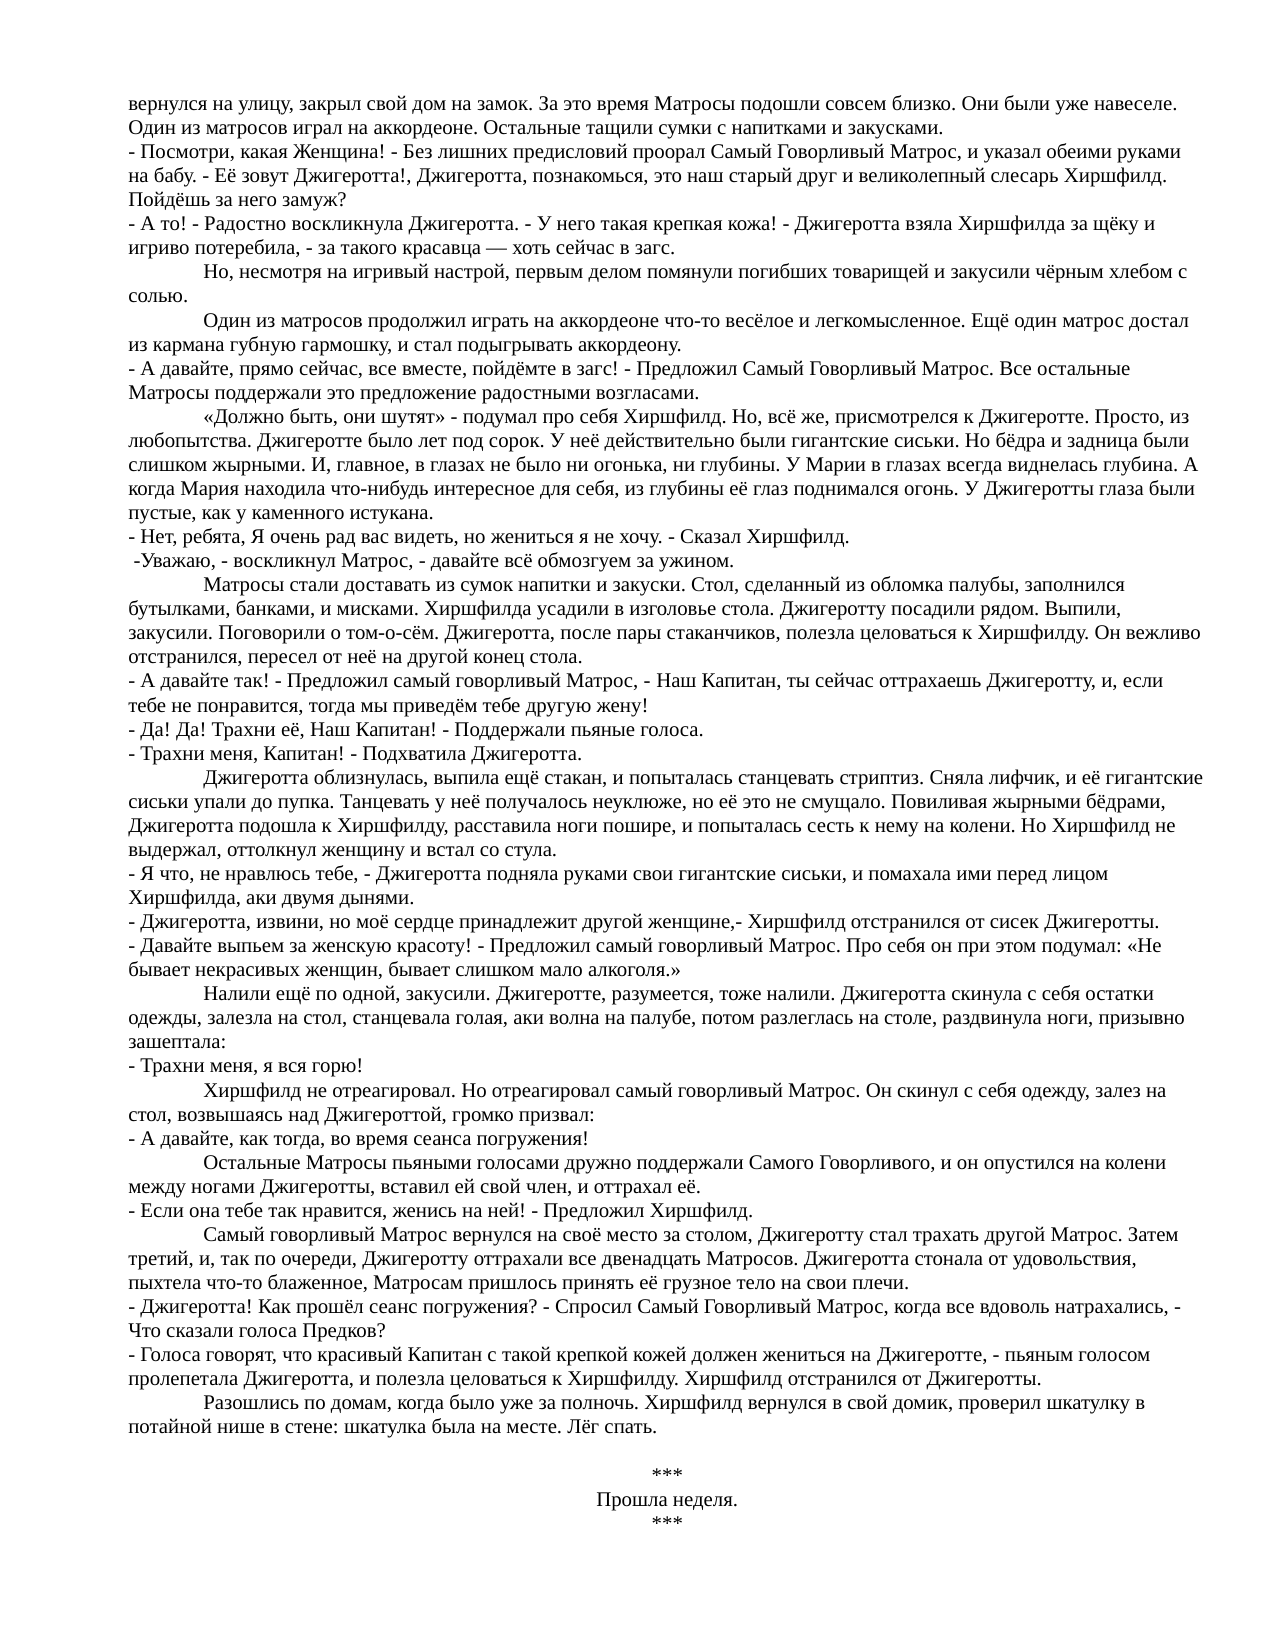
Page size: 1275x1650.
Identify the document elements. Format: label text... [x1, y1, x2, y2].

text -Уважаю, - воскликнул Матрос, - давайте всё обмозгуем за ужином. [128, 548, 1206, 572]
text - Давайте выпьем за женскую красоту! - Предложил самый говорливый Матрос. Про себя он при этом подумал: «Не бывает некрасивых женщин, бывает слишком мало алкоголя.» [128, 933, 1206, 981]
text - А давайте так! - Предложил самый говорливый Матрос, - Наш Капитан, ты сейчас оттрахаешь Джигеротту, и, если тебе не понравится, тогда мы приведём тебе другую жену! [128, 668, 1206, 717]
text - Трахни меня, я вся горю! [128, 1053, 1206, 1077]
text - Голоса говорят, что красивый Капитан с такой крепкой кожей должен жениться на Джигеротте, - пьяным голосом пролепетала Джигеротта, и полезла целоваться к Хиршфилду. Хиршфилд отстранился от Джигеротты. [128, 1342, 1206, 1390]
text *** [128, 1511, 1206, 1535]
text - А давайте, как тогда, во время сеанса погружения! [128, 1126, 1206, 1150]
text Но, несмотря на игривый настрой, первым делом помянули погибших товарищей и закусили чёрным хлебом с солью. [128, 259, 1206, 307]
text - Трахни меня, Капитан! - Подхватила Джигеротта. [128, 741, 1206, 765]
text Один из матросов продолжил играть на аккордеоне что-то весёлое и легкомысленное. Ещё один матрос достал из кармана губную гармошку, и стал подыгрывать аккордеону. [128, 307, 1206, 356]
text - Если она тебе так нравится, женись на ней! - Предложил Хиршфилд. [128, 1198, 1206, 1222]
text - Джигеротта! Как прошёл сеанс погружения? - Спросил Самый Говорливый Матрос, когда все вдоволь натрахались, - Что сказали голоса Предков? [128, 1294, 1206, 1342]
text Самый говорливый Матрос вернулся на своё место за столом, Джигеротту стал трахать другой Матрос. Затем третий, и, так по очереди, Джигеротту оттрахали все двенадцать Матросов. Джигеротта стонала от удовольствия, пыхтела что-то блаженное, Матросам пришлось принять её грузное тело на свои плечи. [128, 1222, 1206, 1294]
text Налили ещё по одной, закусили. Джигеротте, разумеется, тоже налили. Джигеротта скинула с себя остатки одежды, залезла на стол, станцевала голая, аки волна на палубе, потом разлеглась на столе, раздвинула ноги, призывно зашептала: [128, 981, 1206, 1053]
text Прошла неделя. [128, 1487, 1206, 1511]
text Хиршфилд не отреагировал. Но отреагировал самый говорливый Матрос. Он скинул с себя одежду, залез на стол, возвышаясь над Джигероттой, громко призвал: [128, 1077, 1206, 1126]
text - А то! - Радостно воскликнула Джигеротта. - У него такая крепкая кожа! - Джигеротта взяла Хиршфилда за щёку и игриво потеребила, - за такого красавца — хоть сейчас в загс. [128, 211, 1206, 259]
text - Нет, ребята, Я очень рад вас видеть, но жениться я не хочу. - Сказал Хиршфилд. [128, 524, 1206, 548]
text *** [128, 1462, 1206, 1487]
text Разошлись по домам, когда было уже за полночь. Хиршфилд вернулся в свой домик, проверил шкатулку в потайной нише в стене: шкатулка была на месте. Лёг спать. [128, 1390, 1206, 1438]
text - Посмотри, какая Женщина! - Без лишних предисловий проорал Самый Говорливый Матрос, и указал обеими руками на бабу. - Её зовут Джигеротта!, Джигеротта, познакомься, это наш старый друг и великолепный слесарь Хиршфилд. Пойдёшь за него замуж? [128, 139, 1206, 211]
text вернулся на улицу, закрыл свой дом на замок. За это время Матросы подошли совсем близко. Они были уже навеселе. Один из матросов играл на аккордеоне. Остальные тащили сумки с напитками и закусками. [128, 91, 1206, 139]
text - А давайте, прямо сейчас, все вместе, пойдёмте в загс! - Предложил Самый Говорливый Матрос. Все остальные Матросы поддержали это предложение радостными возгласами. [128, 356, 1206, 404]
text «Должно быть, они шутят» - подумал про себя Хиршфилд. Но, всё же, присмотрелся к Джигеротте. Просто, из любопытства. Джигеротте было лет под сорок. У неё действительно были гигантские сиськи. Но бёдра и задница были слишком жырными. И, главное, в глазах не было ни огонька, ни глубины. У Марии в глазах всегда виднелась глубина. А когда Мария находила что-нибудь интересное для себя, из глубины её глаз поднимался огонь. У Джигеротты глаза были пустые, как у каменного истукана. [128, 404, 1206, 524]
text - Да! Да! Трахни её, Наш Капитан! - Поддержали пьяные голоса. [128, 717, 1206, 741]
text - Джигеротта, извини, но моё сердце принадлежит другой женщине,- Хиршфилд отстранился от сисек Джигеротты. [128, 909, 1206, 933]
text - Я что, не нравлюсь тебе, - Джигеротта подняла руками свои гигантские сиськи, и помахала ими перед лицом Хиршфилда, аки двумя дынями. [128, 861, 1206, 909]
text Джигеротта облизнулась, выпила ещё стакан, и попыталась станцевать стриптиз. Сняла лифчик, и её гигантские сиськи упали до пупка. Танцевать у неё получалось неуклюже, но её это не смущало. Повиливая жырными бёдрами, Джигеротта подошла к Хиршфилду, расставила ноги пошире, и попыталась сесть к нему на колени. Но Хиршфилд не выдержал, оттолкнул женщину и встал со стула. [128, 765, 1206, 861]
text Остальные Матросы пьяными голосами дружно поддержали Самого Говорливого, и он опустился на колени между ногами Джигеротты, вставил ей свой член, и оттрахал её. [128, 1150, 1206, 1198]
text Матросы стали доставать из сумок напитки и закуски. Стол, сделанный из обломка палубы, заполнился бутылками, банками, и мисками. Хиршфилда усадили в изголовье стола. Джигеротту посадили рядом. Выпили, закусили. Поговорили о том-о-сём. Джигеротта, после пары стаканчиков, полезла целоваться к Хиршфилду. Он вежливо отстранился, пересел от неё на другой конец стола. [128, 572, 1206, 668]
